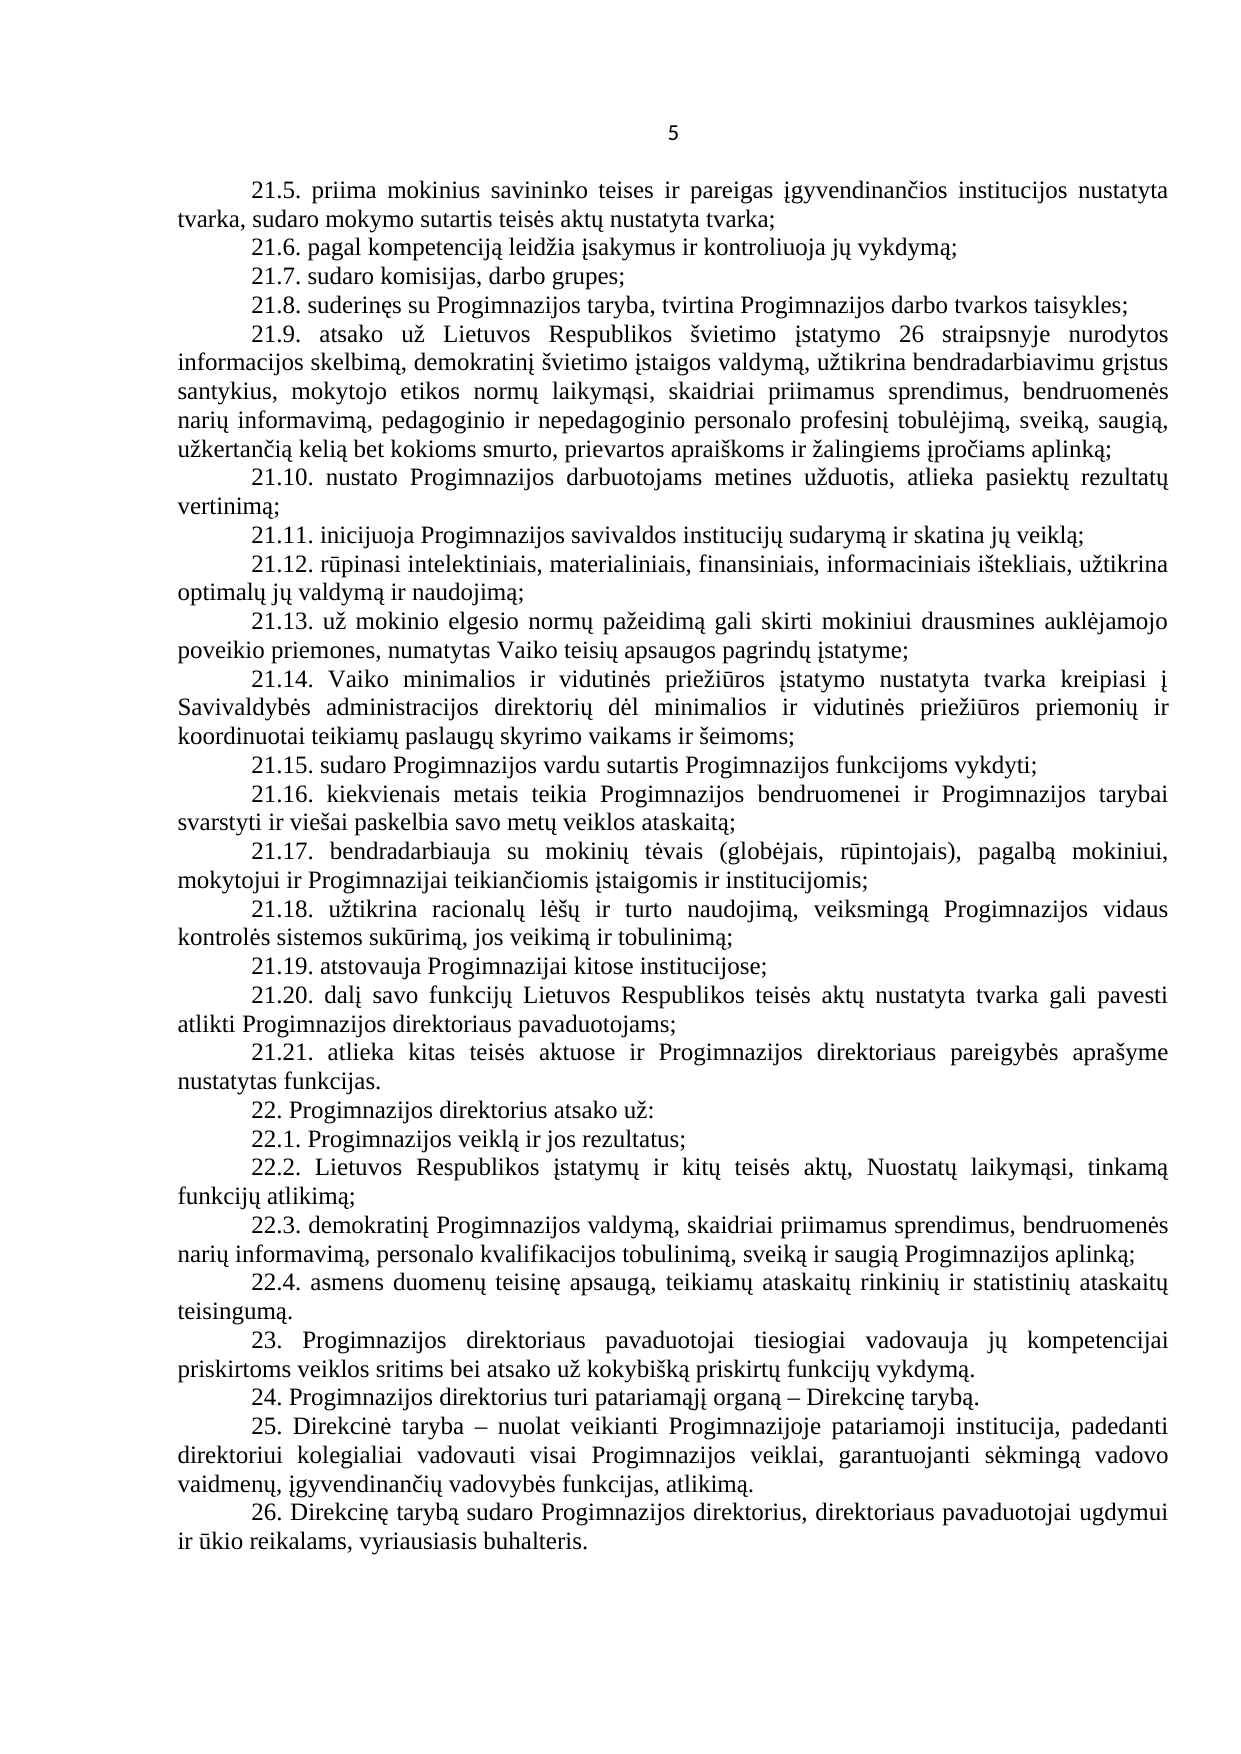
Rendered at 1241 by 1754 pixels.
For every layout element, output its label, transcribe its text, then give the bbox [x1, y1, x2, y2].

text 22.4. asmens duomenų teisinę apsaugą, teikiamų ataskaitų rinkinių ir statistinių ataskaitų teisingumą. [177, 1267, 1169, 1325]
text 21.20. dalį savo funkcijų Lietuvos Respublikos teisės aktų nustatyta tvarka gali pavesti atlikti Progimnazijos direktoriaus pavaduotojams; [177, 980, 1169, 1037]
text 22.3. demokratinį Progimnazijos valdymą, skaidriai priimamus sprendimus, bendruomenės narių informavimą, personalo kvalifikacijos tobulinimą, sveiką ir saugią Progimnazijos aplinką; [177, 1210, 1169, 1267]
text 21.19. atstovauja Progimnazijai kitose institucijose; [177, 951, 1169, 980]
text 23. Progimnazijos direktoriaus pavaduotojai tiesiogiai vadovauja jų kompetencijai priskirtoms veiklos sritims bei atsako už kokybišką priskirtų funkcijų vykdymą. [177, 1325, 1169, 1382]
text 21.8. suderinęs su Progimnazijos taryba, tvirtina Progimnazijos darbo tvarkos taisykles; [177, 290, 1169, 319]
text 21.21. atlieka kitas teisės aktuose ir Progimnazijos direktoriaus pareigybės aprašyme nustatytas funkcijas. [177, 1037, 1169, 1095]
text 26. Direkcinę tarybą sudaro Progimnazijos direktorius, direktoriaus pavaduotojai ugdymui ir ūkio reikalams, vyriausiasis buhalteris. [177, 1497, 1169, 1555]
text 22.2. Lietuvos Respublikos įstatymų ir kitų teisės aktų, Nuostatų laikymąsi, tinkamą funkcijų atlikimą; [177, 1152, 1169, 1210]
text 22. Progimnazijos direktorius atsako už: [177, 1095, 1169, 1124]
text 21.14. Vaiko minimalios ir vidutinės priežiūros įstatymo nustatyta tvarka kreipiasi į Savivaldybės administracijos direktorių dėl minimalios ir vidutinės priežiūros priemonių ir koordinuotai teikiamų paslaugų skyrimo vaikams ir šeimoms; [177, 664, 1169, 750]
text 21.6. pagal kompetenciją leidžia įsakymus ir kontroliuoja jų vykdymą; [177, 232, 1169, 261]
text 21.18. užtikrina racionalų lėšų ir turto naudojimą, veiksmingą Progimnazijos vidaus kontrolės sistemos sukūrimą, jos veikimą ir tobulinimą; [177, 894, 1169, 951]
text 21.13. už mokinio elgesio normų pažeidimą gali skirti mokiniui drausmines auklėjamojo poveikio priemones, numatytas Vaiko teisių apsaugos pagrindų įstatyme; [177, 606, 1169, 664]
text 21.9. atsako už Lietuvos Respublikos švietimo įstatymo 26 straipsnyje nurodytos informacijos skelbimą, demokratinį švietimo įstaigos valdymą, užtikrina bendradarbiavimu grįstus santykius, mokytojo etikos normų laikymąsi, skaidriai priimamus sprendimus, bendruomenės narių informavimą, pedagoginio ir nepedagoginio personalo profesinį tobulėjimą, sveiką, saugią, užkertančią kelią bet kokioms smurto, prievartos apraiškoms ir žalingiems įpročiams aplinką; [177, 319, 1169, 462]
text 21.12. rūpinasi intelektiniais, materialiniais, finansiniais, informaciniais ištekliais, užtikrina optimalų jų valdymą ir naudojimą; [177, 549, 1169, 606]
text 21.16. kiekvienais metais teikia Progimnazijos bendruomenei ir Progimnazijos tarybai svarstyti ir viešai paskelbia savo metų veiklos ataskaitą; [177, 779, 1169, 836]
text 21.10. nustato Progimnazijos darbuotojams metines užduotis, atlieka pasiektų rezultatų vertinimą; [177, 462, 1169, 520]
text 24. Progimnazijos direktorius turi patariamąjį organą – Direkcinę tarybą. [177, 1382, 1169, 1411]
text 21.5. priima mokinius savininko teises ir pareigas įgyvendinančios institucijos nustatyta tvarka, sudaro mokymo sutartis teisės aktų nustatyta tvarka; [177, 175, 1169, 232]
text 21.7. sudaro komisijas, darbo grupes; [177, 261, 1169, 290]
text 21.11. inicijuoja Progimnazijos savivaldos institucijų sudarymą ir skatina jų veiklą; [177, 520, 1169, 549]
text 22.1. Progimnazijos veiklą ir jos rezultatus; [177, 1124, 1169, 1152]
text 21.17. bendradarbiauja su mokinių tėvais (globėjais, rūpintojais), pagalbą mokiniui, mokytojui ir Progimnazijai teikiančiomis įstaigomis ir institucijomis; [177, 836, 1169, 894]
text 25. Direkcinė taryba – nuolat veikianti Progimnazijoje patariamoji institucija, padedanti direktoriui kolegialiai vadovauti visai Progimnazijos veiklai, garantuojanti sėkmingą vadovo vaidmenų, įgyvendinančių vadovybės funkcijas, atlikimą. [177, 1411, 1169, 1497]
text 21.15. sudaro Progimnazijos vardu sutartis Progimnazijos funkcijoms vykdyti; [177, 750, 1169, 779]
